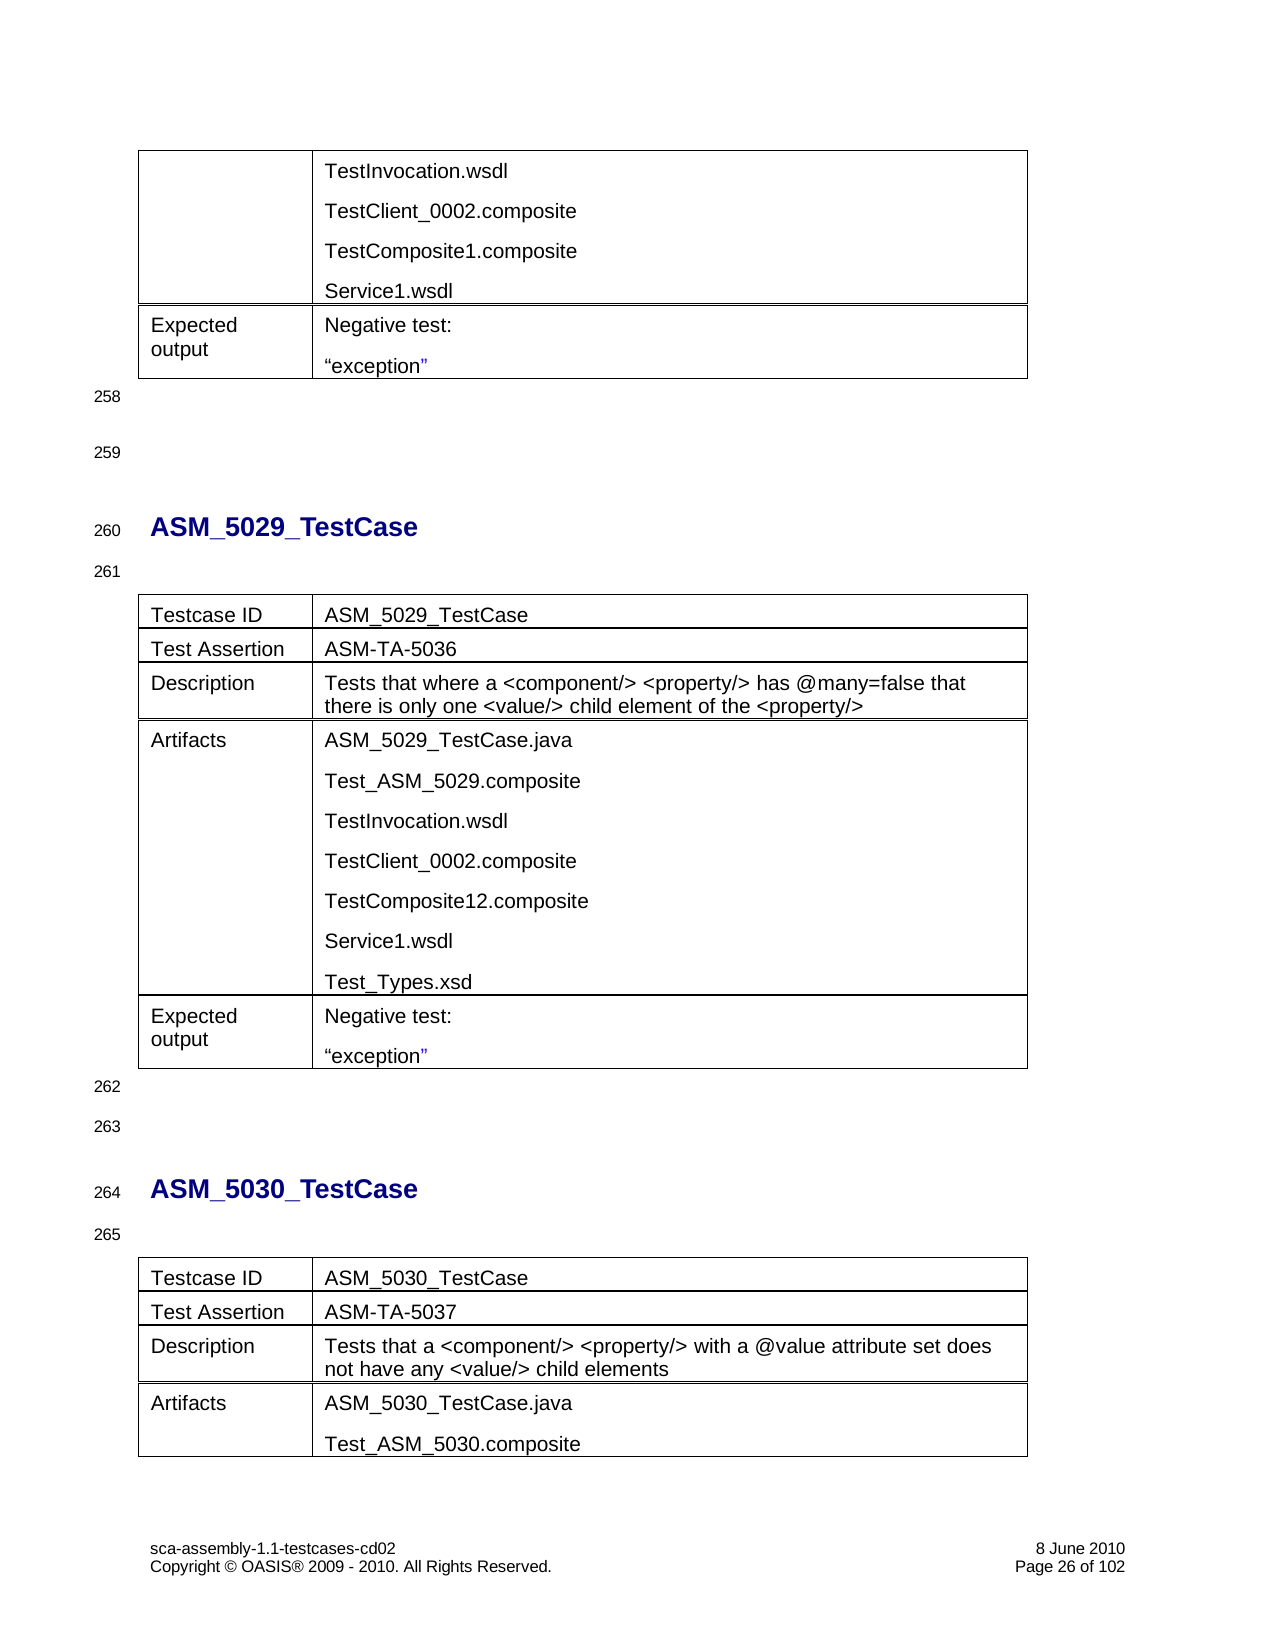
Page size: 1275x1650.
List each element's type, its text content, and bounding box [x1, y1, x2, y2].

table_cell Test Assertion [139, 1292, 312, 1324]
table_cell Negative test: “exception” [313, 996, 1027, 1068]
table_cell Artifacts [139, 1384, 312, 1456]
table_cell Tests that a <component/> <property/> with a @value attribute set does not have any <value/> child elements [313, 1326, 1027, 1381]
table_cell Expected output [139, 996, 312, 1068]
table_header ASM_5030_TestCase [313, 1258, 1027, 1290]
table_cell ASM-TA-5037 [313, 1292, 1027, 1324]
table_cell ASM_5030_TestCase.java Test_ASM_5030.composite [313, 1384, 1027, 1456]
table_cell ASM_5029_TestCase.java Test_ASM_5029.composite TestInvocation.wsdl TestClient_0002.composite TestComposite12.composite Service1.wsdl Test_Types.xsd [313, 721, 1027, 994]
table_cell Test Assertion [139, 629, 312, 661]
table_cell Artifacts [139, 721, 312, 994]
subtitle ASM_5030_TestCase [150, 1174, 1125, 1204]
table_header Testcase ID [139, 595, 312, 627]
table_cell Expected output [139, 306, 312, 378]
table_cell ASM-TA-5036 [313, 629, 1027, 661]
table_cell [139, 151, 312, 303]
table_cell Tests that where a <component/> <property/> has @many=false that there is only one <value/> child element of the <property/> [313, 663, 1027, 718]
table_cell Negative test: “exception” [313, 306, 1027, 378]
table_cell Description [139, 663, 312, 718]
subtitle ASM_5029_TestCase [150, 511, 1125, 541]
table_cell Description [139, 1326, 312, 1381]
table_header Testcase ID [139, 1258, 312, 1290]
table_header ASM_5029_TestCase [313, 595, 1027, 627]
table_cell TestInvocation.wsdl TestClient_0002.composite TestComposite1.composite Service1.wsdl [313, 151, 1027, 303]
